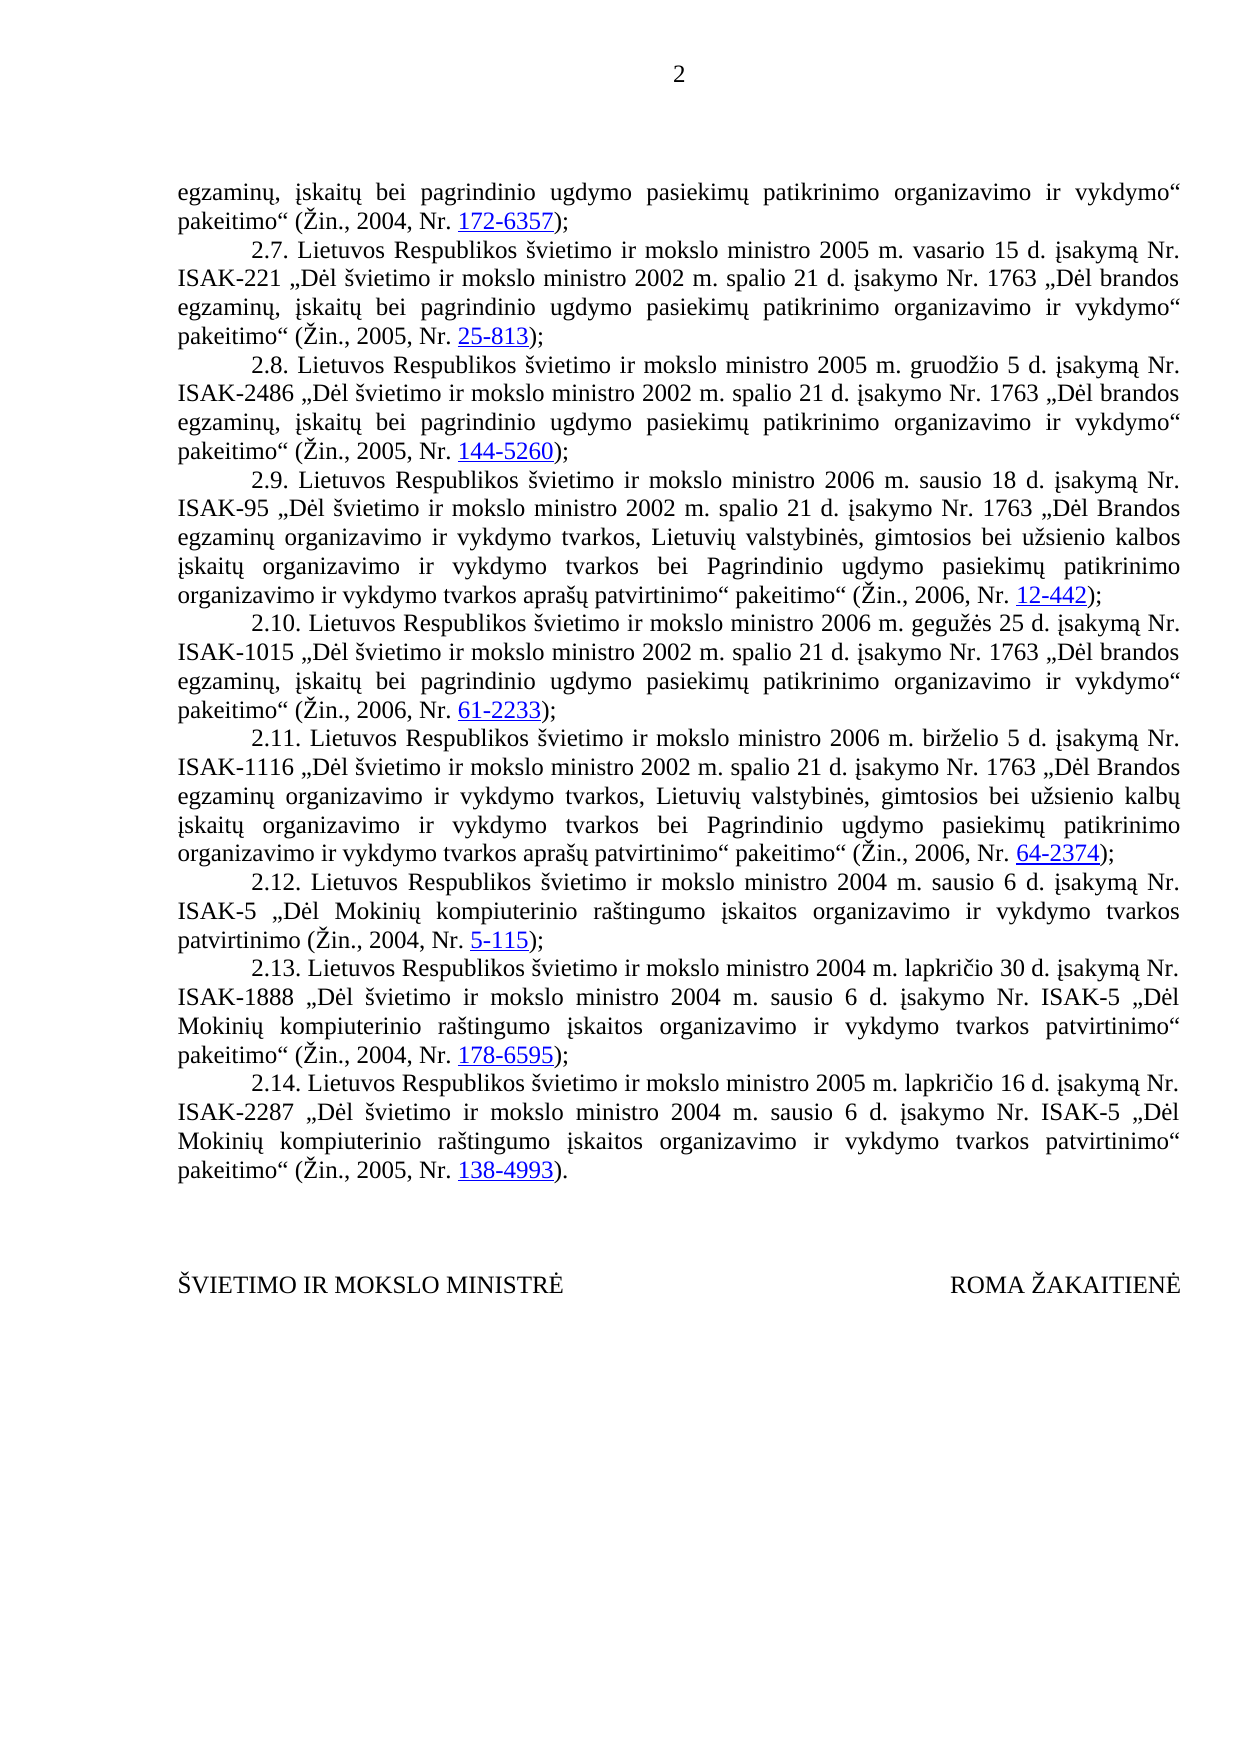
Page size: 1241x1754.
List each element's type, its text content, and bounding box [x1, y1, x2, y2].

text egzaminų, įskaitų bei pagrindinio ugdymo pasiekimų patikrinimo organizavimo ir vykdymo“ pakeitimo“ (Žin., 2004, Nr. 172-6357); [177, 177, 1181, 235]
text 2.10. Lietuvos Respublikos švietimo ir mokslo ministro 2006 m. gegužės 25 d. įsakymą Nr. ISAK-1015 „Dėl švietimo ir mokslo ministro 2002 m. spalio 21 d. įsakymo Nr. 1763 „Dėl brandos egzaminų, įskaitų bei pagrindinio ugdymo pasiekimų patikrinimo organizavimo ir vykdymo“ pakeitimo“ (Žin., 2006, Nr. 61-2233); [177, 608, 1181, 723]
text 2.8. Lietuvos Respublikos švietimo ir mokslo ministro 2005 m. gruodžio 5 d. įsakymą Nr. ISAK-2486 „Dėl švietimo ir mokslo ministro 2002 m. spalio 21 d. įsakymo Nr. 1763 „Dėl brandos egzaminų, įskaitų bei pagrindinio ugdymo pasiekimų patikrinimo organizavimo ir vykdymo“ pakeitimo“ (Žin., 2005, Nr. 144-5260); [177, 350, 1181, 465]
text 2.14. Lietuvos Respublikos švietimo ir mokslo ministro 2005 m. lapkričio 16 d. įsakymą Nr. ISAK-2287 „Dėl švietimo ir mokslo ministro 2004 m. sausio 6 d. įsakymo Nr. ISAK-5 „Dėl Mokinių kompiuterinio raštingumo įskaitos organizavimo ir vykdymo tvarkos patvirtinimo“ pakeitimo“ (Žin., 2005, Nr. 138-4993). [177, 1068, 1181, 1183]
text 2.9. Lietuvos Respublikos švietimo ir mokslo ministro 2006 m. sausio 18 d. įsakymą Nr. ISAK-95 „Dėl švietimo ir mokslo ministro 2002 m. spalio 21 d. įsakymo Nr. 1763 „Dėl Brandos egzaminų organizavimo ir vykdymo tvarkos, Lietuvių valstybinės, gimtosios bei užsienio kalbos įskaitų organizavimo ir vykdymo tvarkos bei Pagrindinio ugdymo pasiekimų patikrinimo organizavimo ir vykdymo tvarkos aprašų patvirtinimo“ pakeitimo“ (Žin., 2006, Nr. 12-442); [177, 465, 1181, 608]
text 2.11. Lietuvos Respublikos švietimo ir mokslo ministro 2006 m. birželio 5 d. įsakymą Nr. ISAK-1116 „Dėl švietimo ir mokslo ministro 2002 m. spalio 21 d. įsakymo Nr. 1763 „Dėl Brandos egzaminų organizavimo ir vykdymo tvarkos, Lietuvių valstybinės, gimtosios bei užsienio kalbų įskaitų organizavimo ir vykdymo tvarkos bei Pagrindinio ugdymo pasiekimų patikrinimo organizavimo ir vykdymo tvarkos aprašų patvirtinimo“ pakeitimo“ (Žin., 2006, Nr. 64-2374); [177, 723, 1181, 867]
text 2.12. Lietuvos Respublikos švietimo ir mokslo ministro 2004 m. sausio 6 d. įsakymą Nr. ISAK-5 „Dėl Mokinių kompiuterinio raštingumo įskaitos organizavimo ir vykdymo tvarkos patvirtinimo (Žin., 2004, Nr. 5-115); [177, 867, 1181, 953]
text 2.13. Lietuvos Respublikos švietimo ir mokslo ministro 2004 m. lapkričio 30 d. įsakymą Nr. ISAK-1888 „Dėl švietimo ir mokslo ministro 2004 m. sausio 6 d. įsakymo Nr. ISAK-5 „Dėl Mokinių kompiuterinio raštingumo įskaitos organizavimo ir vykdymo tvarkos patvirtinimo“ pakeitimo“ (Žin., 2004, Nr. 178-6595); [177, 953, 1181, 1068]
text 2.7. Lietuvos Respublikos švietimo ir mokslo ministro 2005 m. vasario 15 d. įsakymą Nr. ISAK-221 „Dėl švietimo ir mokslo ministro 2002 m. spalio 21 d. įsakymo Nr. 1763 „Dėl brandos egzaminų, įskaitų bei pagrindinio ugdymo pasiekimų patikrinimo organizavimo ir vykdymo“ pakeitimo“ (Žin., 2005, Nr. 25-813); [177, 235, 1181, 350]
text ŠVIETIMO IR MOKSLO MINISTRĖ ROMA ŽAKAITIENĖ [177, 1270, 1181, 1298]
